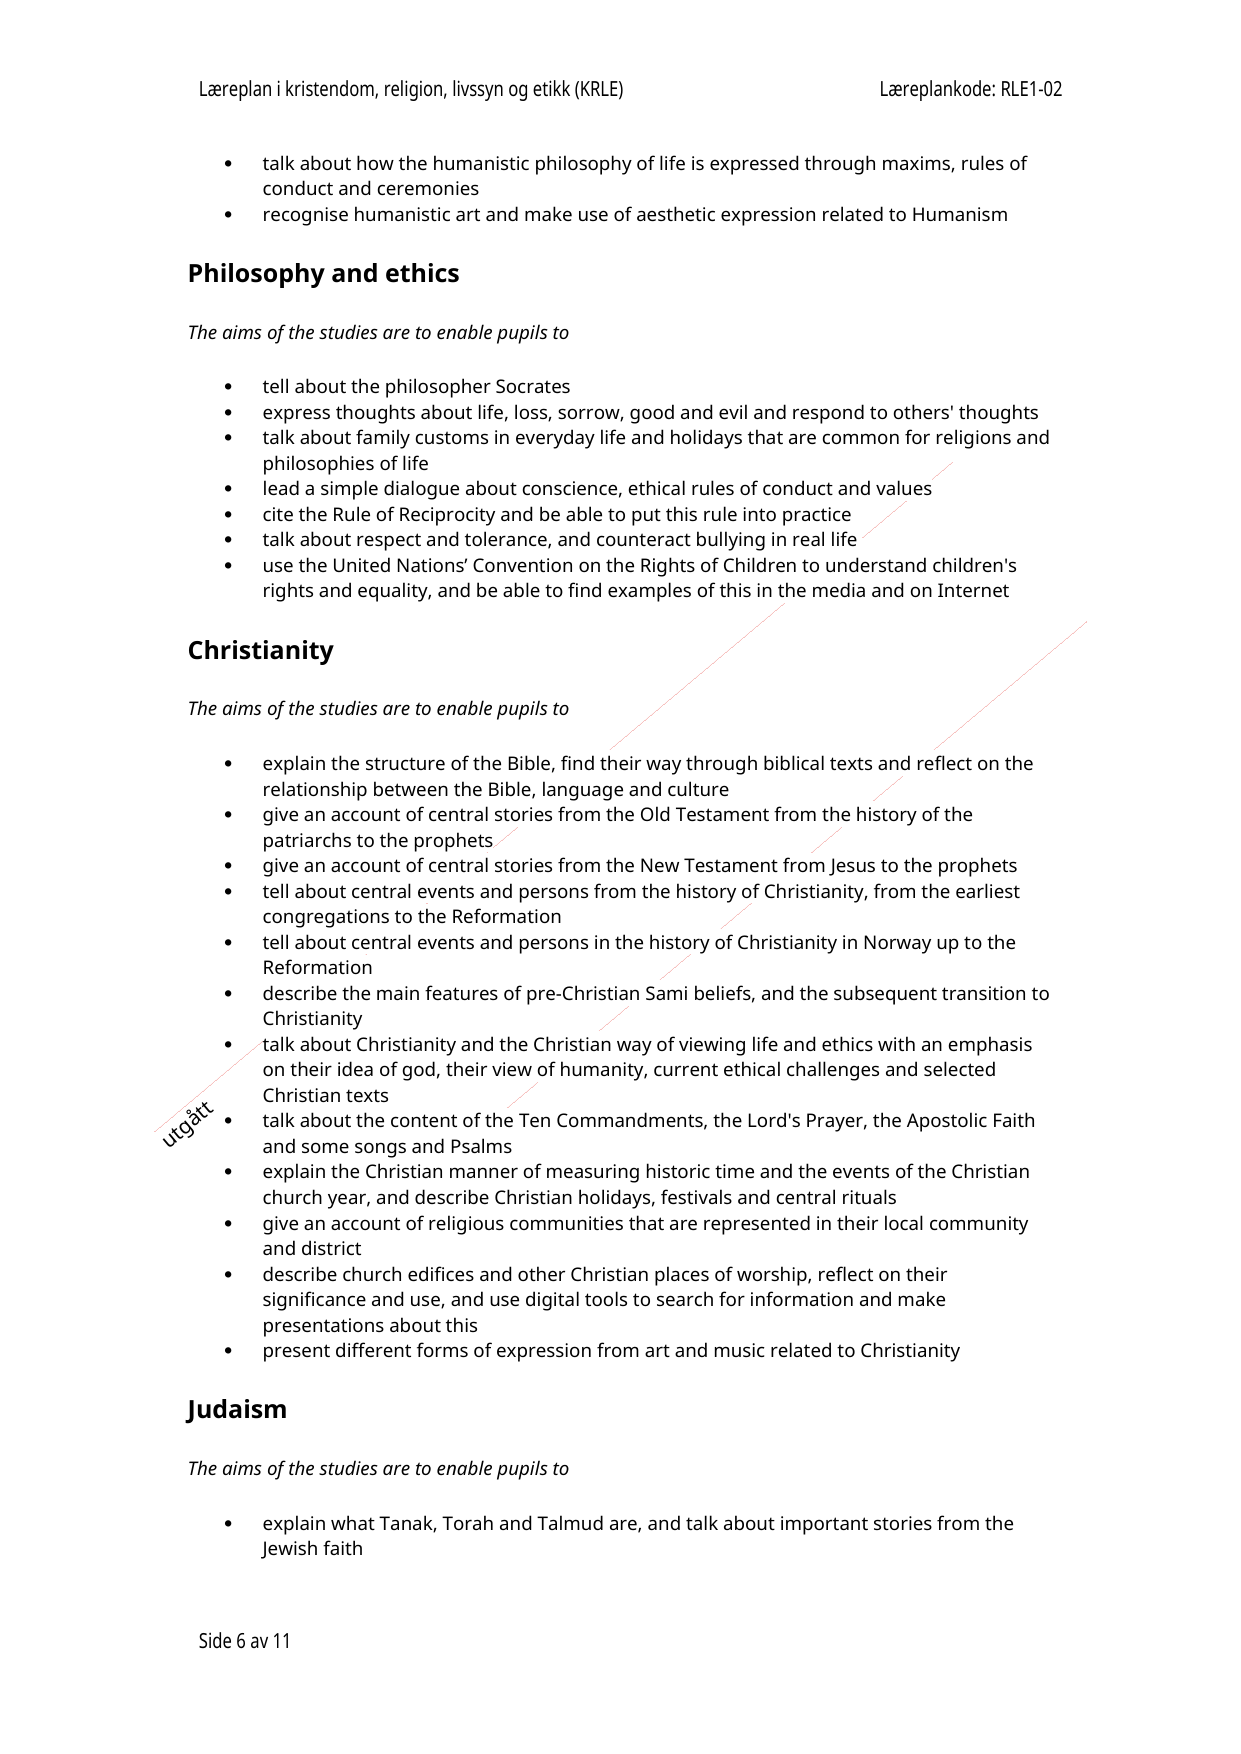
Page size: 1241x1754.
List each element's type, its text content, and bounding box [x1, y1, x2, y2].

list cite the Rule of Reciprocity and be able to put this rule into practice [877, 501, 1053, 527]
subtitle [710, 632, 1053, 667]
list talk about the content of the Ten Commandments, the Lord's Prayer, the Apostolic Faith and some songs and Psalms [512, 1108, 1053, 1159]
subtitle Christianity [187, 632, 748, 667]
list talk about respect and tolerance, and counteract bullying in real life [862, 527, 1053, 552]
list talk about Christianity and the Christian way of viewing life and ethics with an emphasis on their idea of god, their view of humanity, current ethical challenges and selected Christian texts [509, 1031, 1053, 1108]
list explain what Tanak, Torah and Talmud are, and talk about important stories from the Jewish faith [225, 1510, 263, 1561]
list tell about central events and persons in the history of Christianity in Norway up to the Reformation [367, 954, 689, 980]
list tell about central events and persons in the history of Christianity in Norway up to the Reformation [661, 929, 1053, 980]
list tell about central events and persons from the history of Christianity, from the earliest congregations to the Reformation [428, 903, 750, 929]
text The aims of the studies are to enable pupils to [577, 1455, 1053, 1481]
list tell about the philosopher Socrates [571, 374, 1053, 399]
list talk about how the humanistic philosophy of life is expressed through maxims, rules of conduct and ceremonies [479, 150, 1053, 201]
list lead a simple dialogue about conscience, ethical rules of conduct and values [932, 476, 1053, 501]
list explain the structure of the Bible, find their way through biblical texts and reflect on the relationship between the Bible, language and culture [729, 776, 901, 801]
list present different forms of expression from art and music related to Christianity [225, 1337, 1053, 1363]
list explain what Tanak, Torah and Talmud are, and talk about important stories from the Jewish faith [363, 1510, 1053, 1561]
list explain the structure of the Bible, find their way through biblical texts and reflect on the relationship between the Bible, language and culture [875, 750, 1053, 801]
list tell about central events and persons from the history of Christianity, from the earliest congregations to the Reformation [225, 878, 425, 929]
list give an account of central stories from the Old Testament from the history of the patriarchs to the prophets [493, 827, 840, 852]
list give an account of central stories from the New Testament from Jesus to the prophets [813, 852, 1053, 878]
list give an account of religious communities that are represented in their local community and district [361, 1210, 1053, 1261]
list tell about central events and persons in the history of Christianity in Norway up to the Reformation [225, 929, 365, 980]
list talk about Christianity and the Christian way of viewing life and ethics with an emphasis on their idea of god, their view of humanity, current ethical challenges and selected Christian texts [389, 1082, 536, 1108]
list describe the main features of pre-Christian Sami beliefs, and the subsequent transition to Christianity [362, 1006, 627, 1031]
list talk about family customs in everyday life and holidays that are common for religions and philosophies of life [429, 425, 1053, 476]
text The aims of the studies are to enable pupils to [646, 696, 996, 721]
subtitle Judaism [288, 1392, 1053, 1426]
list explain the Christian manner of measuring historic time and the events of the Christian church year, and describe Christian holidays, festivals and central rituals [897, 1159, 1053, 1210]
text The aims of the studies are to enable pupils to [577, 696, 672, 721]
list describe the main features of pre-Christian Sami beliefs, and the subsequent transition to Christianity [600, 980, 1053, 1031]
list tell about central events and persons from the history of Christianity, from the earliest congregations to the Reformation [722, 878, 1053, 929]
list give an account of central stories from the Old Testament from the history of the patriarchs to the prophets [814, 801, 1053, 852]
text The aims of the studies are to enable pupils to [577, 319, 1053, 344]
list tell about the philosopher Socrates [225, 374, 263, 399]
list describe church edifices and other Christian places of worship, reflect on their significance and use, and use digital tools to search for information and make presentations about this [478, 1261, 1053, 1337]
list give an account of central stories from the New Testament from Jesus to the prophets [225, 852, 486, 878]
subtitle Philosophy and ethics [460, 256, 1053, 290]
text The aims of the studies are to enable pupils to [970, 696, 1053, 721]
